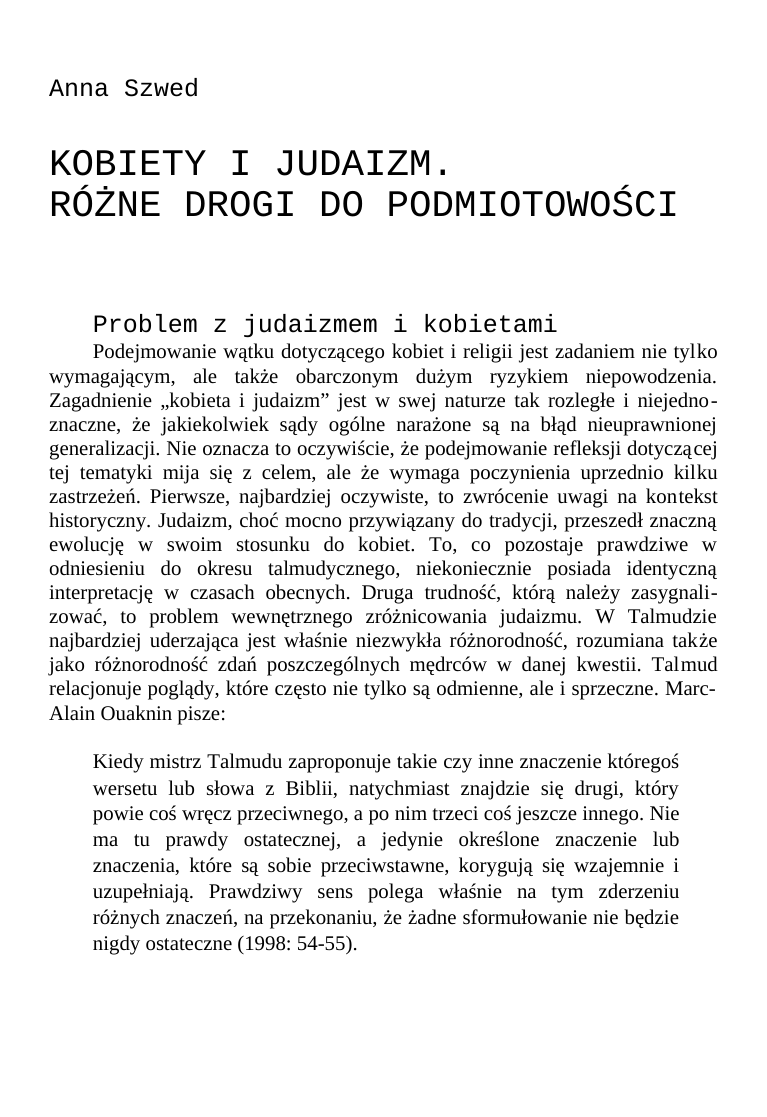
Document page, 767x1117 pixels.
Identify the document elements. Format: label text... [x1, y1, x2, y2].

subtitle Problem z judaizmem i kobietami [49, 311, 717, 339]
subtitle KOBIETY I JUDAIZM. [49, 144, 717, 186]
text Podejmowanie wątku dotyczącego kobiet i religii jest zadaniem nie tyl­ko wymagającym, ale także obarczonym dużym ryzykiem niepowodzenia. Zagadnienie „kobieta i judaizm” jest w swej naturze tak rozległe i niejedno­znaczne, że jakiekolwiek sądy ogólne narażone są na błąd nieuprawnionej generalizacji. Nie oznacza to oczywiście, że podejmowanie refleksji dotyczą­cej tej tematyki mija się z celem, ale że wymaga poczynienia uprzednio kil­ku zastrzeżeń. Pierwsze, najbardziej oczywiste, to zwrócenie uwagi na kon­tekst historyczny. Judaizm, choć mocno przywiązany do tradycji, przeszedł znaczną ewolucję w swoim stosunku do kobiet. To, co pozostaje prawdziwe w odniesieniu do okresu talmudycznego, niekoniecznie posiada identyczną interpretację w czasach obecnych. Druga trudność, którą należy zasygnali­zować, to problem wewnętrznego zróżnicowania judaizmu. W Talmudzie najbardziej uderzająca jest właśnie niezwykła różnorodność, rozumiana tak­że jako różnorodność zdań poszczególnych mędrców w danej kwestii. Tal­mud relacjonuje poglądy, które często nie tylko są odmienne, ale i sprzeczne. Marc-Alain Ouaknin pisze: [49, 339, 717, 724]
text Kiedy mistrz Talmudu zaproponuje takie czy inne znaczenie któregoś wersetu lub słowa z Biblii, natychmiast znajdzie się drugi, który powie coś wręcz przeciwnego, a po nim trzeci coś jeszcze innego. Nie ma tu prawdy ostatecznej, a jedynie określone znaczenie lub znaczenia, które są sobie przeciwstawne, korygują się wzajemnie i uzupełniają. Prawdziwy sens polega właśnie na tym zderzeniu różnych znaczeń, na przekonaniu, że żadne sformułowanie nie będzie nigdy ostateczne (1998: 54-55). [93, 749, 680, 955]
subtitle Anna Szwed [49, 76, 717, 104]
subtitle RÓŻNE DROGI DO PODMIOTOWOŚCI [49, 186, 717, 223]
